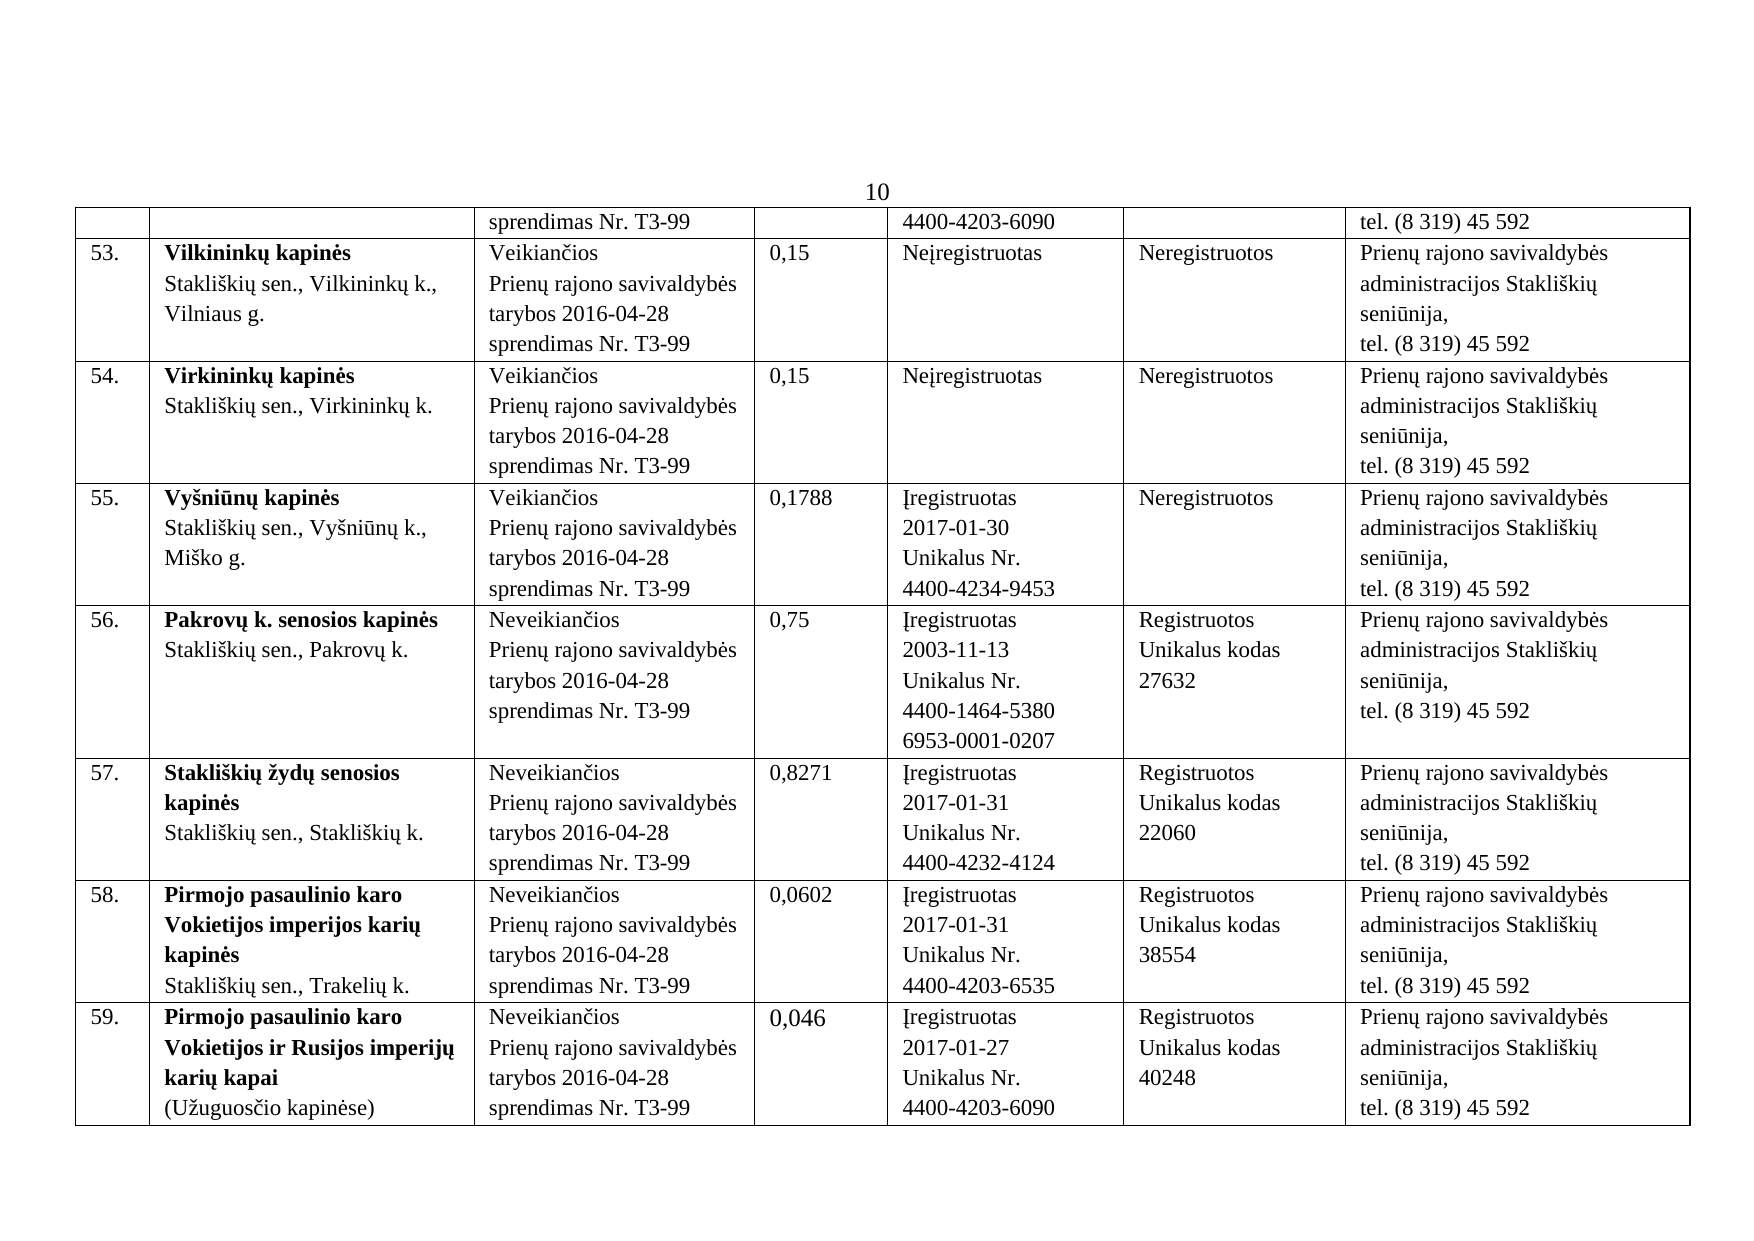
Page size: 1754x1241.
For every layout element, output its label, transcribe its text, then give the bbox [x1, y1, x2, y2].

table_cell Neveikiančios Prienų rajono savivaldybės tarybos 2016-04-28 sprendimas Nr. T3-99 [475, 1003, 754, 1124]
table_cell Prienų rajono savivaldybės administracijos Stakliškių seniūnija, tel. (8 319) 45 592 [1346, 606, 1689, 758]
table_cell Registruotos Unikalus kodas 38554 [1124, 881, 1345, 1002]
table_cell Prienų rajono savivaldybės administracijos Stakliškių seniūnija, tel. (8 319) 45 592 [1346, 759, 1689, 880]
table_cell Pakrovų k. senosios kapinės Stakliškių sen., Pakrovų k. [150, 606, 474, 758]
table_cell 0,1788 [755, 484, 887, 605]
table_cell Neveikiančios Prienų rajono savivaldybės tarybos 2016-04-28 sprendimas Nr. T3-99 [475, 881, 754, 1002]
table_cell Įregistruotas 2003-11-13 Unikalus Nr. 4400-1464-5380 6953-0001-0207 [888, 606, 1123, 758]
table_cell 0,046 [755, 1003, 887, 1124]
table_cell 4400-4203-6090 [888, 208, 1123, 238]
table_cell [150, 208, 474, 238]
table_cell [1691, 880, 1754, 1002]
table_cell Neveikiančios Prienų rajono savivaldybės tarybos 2016-04-28 sprendimas Nr. T3-99 [475, 759, 754, 880]
table_cell Pirmojo pasaulinio karo Vokietijos imperijos karių kapinės Stakliškių sen., Trakelių k. [150, 881, 474, 1002]
table_cell Veikiančios Prienų rajono savivaldybės tarybos 2016-04-28 sprendimas Nr. T3-99 [475, 362, 754, 483]
table_cell 54. [76, 362, 149, 483]
table_cell [1691, 207, 1754, 238]
table_cell Prienų rajono savivaldybės administracijos Stakliškių seniūnija, tel. (8 319) 45 592 [1346, 239, 1689, 361]
table_cell [1691, 361, 1754, 483]
table_cell Registruotos Unikalus kodas 40248 [1124, 1003, 1345, 1124]
table_cell Virkininkų kapinės Stakliškių sen., Virkininkų k. [150, 362, 474, 483]
table_cell Vyšniūnų kapinės Stakliškių sen., Vyšniūnų k., Miško g. [150, 484, 474, 605]
table_cell Įregistruotas 2017-01-30 Unikalus Nr. 4400-4234-9453 [888, 484, 1123, 605]
table_cell [76, 208, 149, 238]
table_cell Įregistruotas 2017-01-31 Unikalus Nr. 4400-4232-4124 [888, 759, 1123, 880]
table_cell [1691, 238, 1754, 361]
table_cell Įregistruotas 2017-01-31 Unikalus Nr. 4400-4203-6535 [888, 881, 1123, 1002]
table_cell Neįregistruotas [888, 362, 1123, 483]
table_cell [1691, 758, 1754, 880]
table_cell Veikiančios Prienų rajono savivaldybės tarybos 2016-04-28 sprendimas Nr. T3-99 [475, 239, 754, 361]
table_cell 55. [76, 484, 149, 605]
table_cell 56. [76, 606, 149, 758]
table_cell [1124, 208, 1345, 238]
table_cell 0,8271 [755, 759, 887, 880]
table_cell Registruotos Unikalus kodas 27632 [1124, 606, 1345, 758]
table_cell Vilkininkų kapinės Stakliškių sen., Vilkininkų k., Vilniaus g. [150, 239, 474, 361]
table_cell 0,15 [755, 362, 887, 483]
table_cell 59. [76, 1003, 149, 1124]
table_cell Neregistruotos [1124, 484, 1345, 605]
table_cell Prienų rajono savivaldybės administracijos Stakliškių seniūnija, tel. (8 319) 45 592 [1346, 484, 1689, 605]
table_cell Neįregistruotas [888, 239, 1123, 361]
table_cell Registruotos Unikalus kodas 22060 [1124, 759, 1345, 880]
table_cell Stakliškių žydų senosios kapinės Stakliškių sen., Stakliškių k. [150, 759, 474, 880]
table_cell tel. (8 319) 45 592 [1346, 208, 1689, 238]
table_cell Pirmojo pasaulinio karo Vokietijos ir Rusijos imperijų karių kapai (Užuguosčio kapinėse) [150, 1003, 474, 1124]
table_cell Neregistruotos [1124, 362, 1345, 483]
table_cell Prienų rajono savivaldybės administracijos Stakliškių seniūnija, tel. (8 319) 45 592 [1346, 1003, 1689, 1124]
table_cell Įregistruotas 2017-01-27 Unikalus Nr. 4400-4203-6090 [888, 1003, 1123, 1124]
table_cell Neveikiančios Prienų rajono savivaldybės tarybos 2016-04-28 sprendimas Nr. T3-99 [475, 606, 754, 758]
table_cell [755, 208, 887, 238]
table_cell [1691, 605, 1754, 758]
table_cell 0,75 [755, 606, 887, 758]
table_cell 57. [76, 759, 149, 880]
table_cell [1691, 1002, 1754, 1124]
table_cell 0,0602 [755, 881, 887, 1002]
table_cell Prienų rajono savivaldybės administracijos Stakliškių seniūnija, tel. (8 319) 45 592 [1346, 362, 1689, 483]
table_cell Neregistruotos [1124, 239, 1345, 361]
table_cell sprendimas Nr. T3-99 [475, 208, 754, 238]
table_cell [1691, 483, 1754, 605]
table_cell 53. [76, 239, 149, 361]
table_cell 0,15 [755, 239, 887, 361]
table_cell Prienų rajono savivaldybės administracijos Stakliškių seniūnija, tel. (8 319) 45 592 [1346, 881, 1689, 1002]
table_cell Veikiančios Prienų rajono savivaldybės tarybos 2016-04-28 sprendimas Nr. T3-99 [475, 484, 754, 605]
table_cell 58. [76, 881, 149, 1002]
